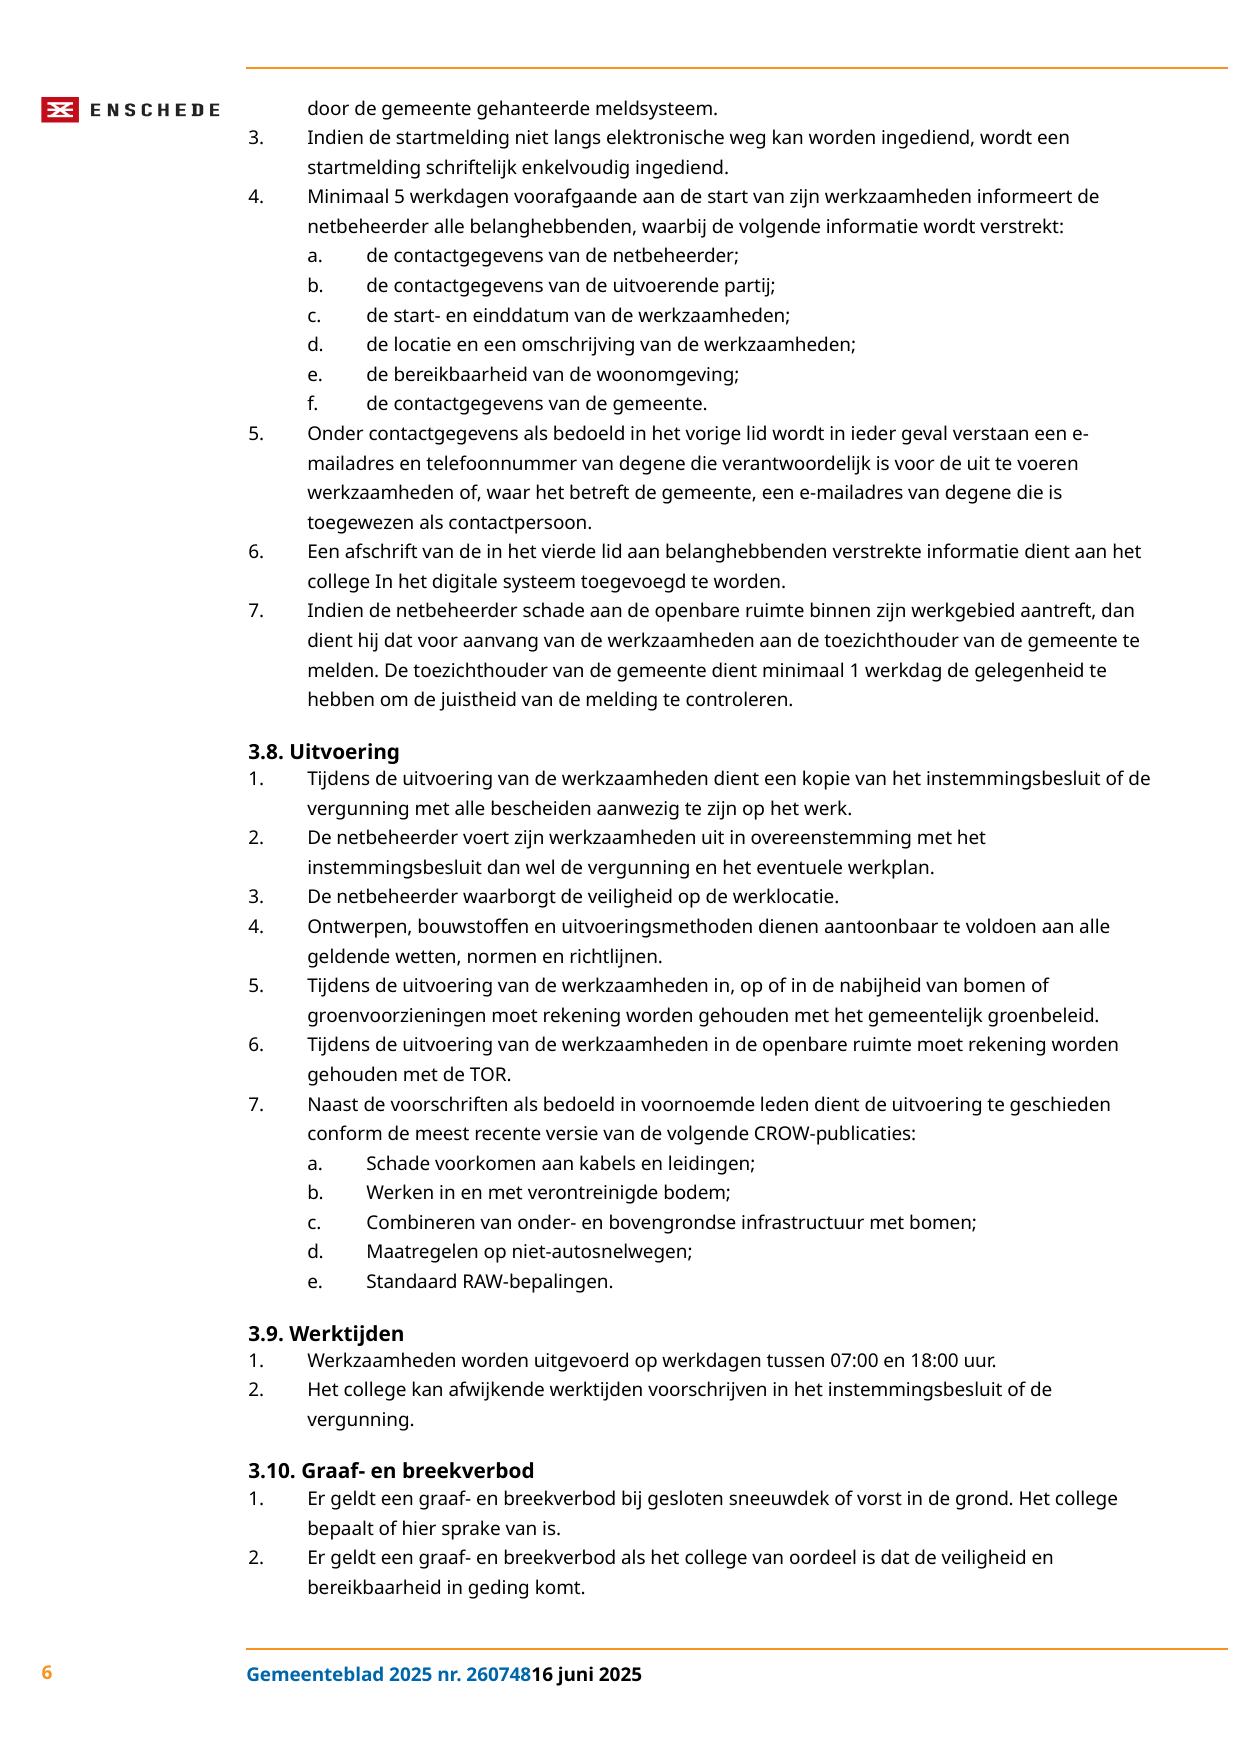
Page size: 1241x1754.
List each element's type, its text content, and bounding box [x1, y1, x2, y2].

list Het college kan afwijkende werktijden voorschrijven in het instemmingsbesluit of de vergunning. [248, 1377, 1152, 1432]
list Tijdens de uitvoering van de werkzaamheden in, op of in de nabijheid van bomen of groenvoorzieningen moet rekening worden gehouden met het gemeentelijk groenbeleid. [248, 972, 1152, 1028]
list De netbeheerder waarborgt de veiligheid op de werklocatie. [248, 884, 1152, 909]
list Een afschrift van de in het vierde lid aan belanghebbenden verstrekte informatie dient aan het college In het digitale systeem toegevoegd te worden. [248, 538, 1152, 594]
list Onder contactgegevens als bedoeld in het vorige lid wordt in ieder geval verstaan een e-mailadres en telefoonnummer van degene die verantwoordelijk is voor de uit te voeren werkzaamheden of, waar het betreft de gemeente, een e-mailadres van degene die is toegewezen als contactpersoon. [248, 420, 1152, 535]
list de start- en einddatum van de werkzaamheden; [307, 302, 1152, 328]
list Tijdens de uitvoering van de werkzaamheden dient een kopie van het instemmingsbesluit of de vergunning met alle bescheiden aanwezig te zijn op het werk. [248, 765, 1152, 821]
text 3.10. Graaf- en breekverbod [248, 1457, 1152, 1485]
list Combineren van onder- en bovengrondse infrastructuur met bomen; [307, 1209, 1152, 1235]
list de contactgegevens van de netbeheerder; [307, 243, 1152, 268]
list Er geldt een graaf- en breekverbod bij gesloten sneeuwdek of vorst in de grond. Het college bepaalt of hier sprake van is. [248, 1485, 1152, 1540]
text 3.9. Werktijden [248, 1319, 1152, 1347]
list de contactgegevens van de gemeente. [307, 391, 1152, 416]
list Ontwerpen, bouwstoffen en uitvoeringsmethoden dienen aantoonbaar te voldoen aan alle geldende wetten, normen en richtlijnen. [248, 913, 1152, 968]
list Minimaal 5 werkdagen voorafgaande aan de start van zijn werkzaamheden informeert de netbeheerder alle belanghebbenden, waarbij de volgende informatie wordt verstrekt: [248, 183, 1152, 239]
list De netbeheerder voert zijn werkzaamheden uit in overeenstemming met het instemmingsbesluit dan wel de vergunning en het eventuele werkplan. [248, 824, 1152, 880]
list Werkzaamheden worden uitgevoerd op werkdagen tussen 07:00 en 18:00 uur. [248, 1347, 1152, 1373]
list Standaard RAW-bepalingen. [307, 1268, 1152, 1294]
picture [41, 47, 231, 172]
list Werken in en met verontreinigde bodem; [307, 1179, 1152, 1205]
list Indien de startmelding niet langs elektronische weg kan worden ingediend, wordt een startmelding schriftelijk enkelvoudig ingediend. [248, 124, 1152, 180]
list door de gemeente gehanteerde meldsysteem. [248, 95, 1152, 121]
list Maatregelen op niet-autosnelwegen; [307, 1239, 1152, 1264]
text 3.8. Uitvoering [248, 737, 1152, 765]
list Naast de voorschriften als bedoeld in voornoemde leden dient de uitvoering te geschieden conform de meest recente versie van de volgende CROW-publicaties: [248, 1091, 1152, 1146]
list Indien de netbeheerder schade aan de openbare ruimte binnen zijn werkgebied aantreft, dan dient hij dat voor aanvang van de werkzaamheden aan de toezichthouder van de gemeente te melden. De toezichthouder van de gemeente dient minimaal 1 werkdag de gelegenheid te hebben om de juistheid van de melding te controleren. [248, 598, 1152, 712]
list de bereikbaarheid van de woonomgeving; [307, 361, 1152, 387]
list de contactgegevens van de uitvoerende partij; [307, 272, 1152, 298]
list Schade voorkomen aan kabels en leidingen; [307, 1150, 1152, 1176]
list de locatie en een omschrijving van de werkzaamheden; [307, 331, 1152, 357]
list Er geldt een graaf- en breekverbod als het college van oordeel is dat de veiligheid en bereikbaarheid in geding komt. [248, 1544, 1152, 1599]
list Tijdens de uitvoering van de werkzaamheden in de openbare ruimte moet rekening worden gehouden met de TOR. [248, 1032, 1152, 1087]
